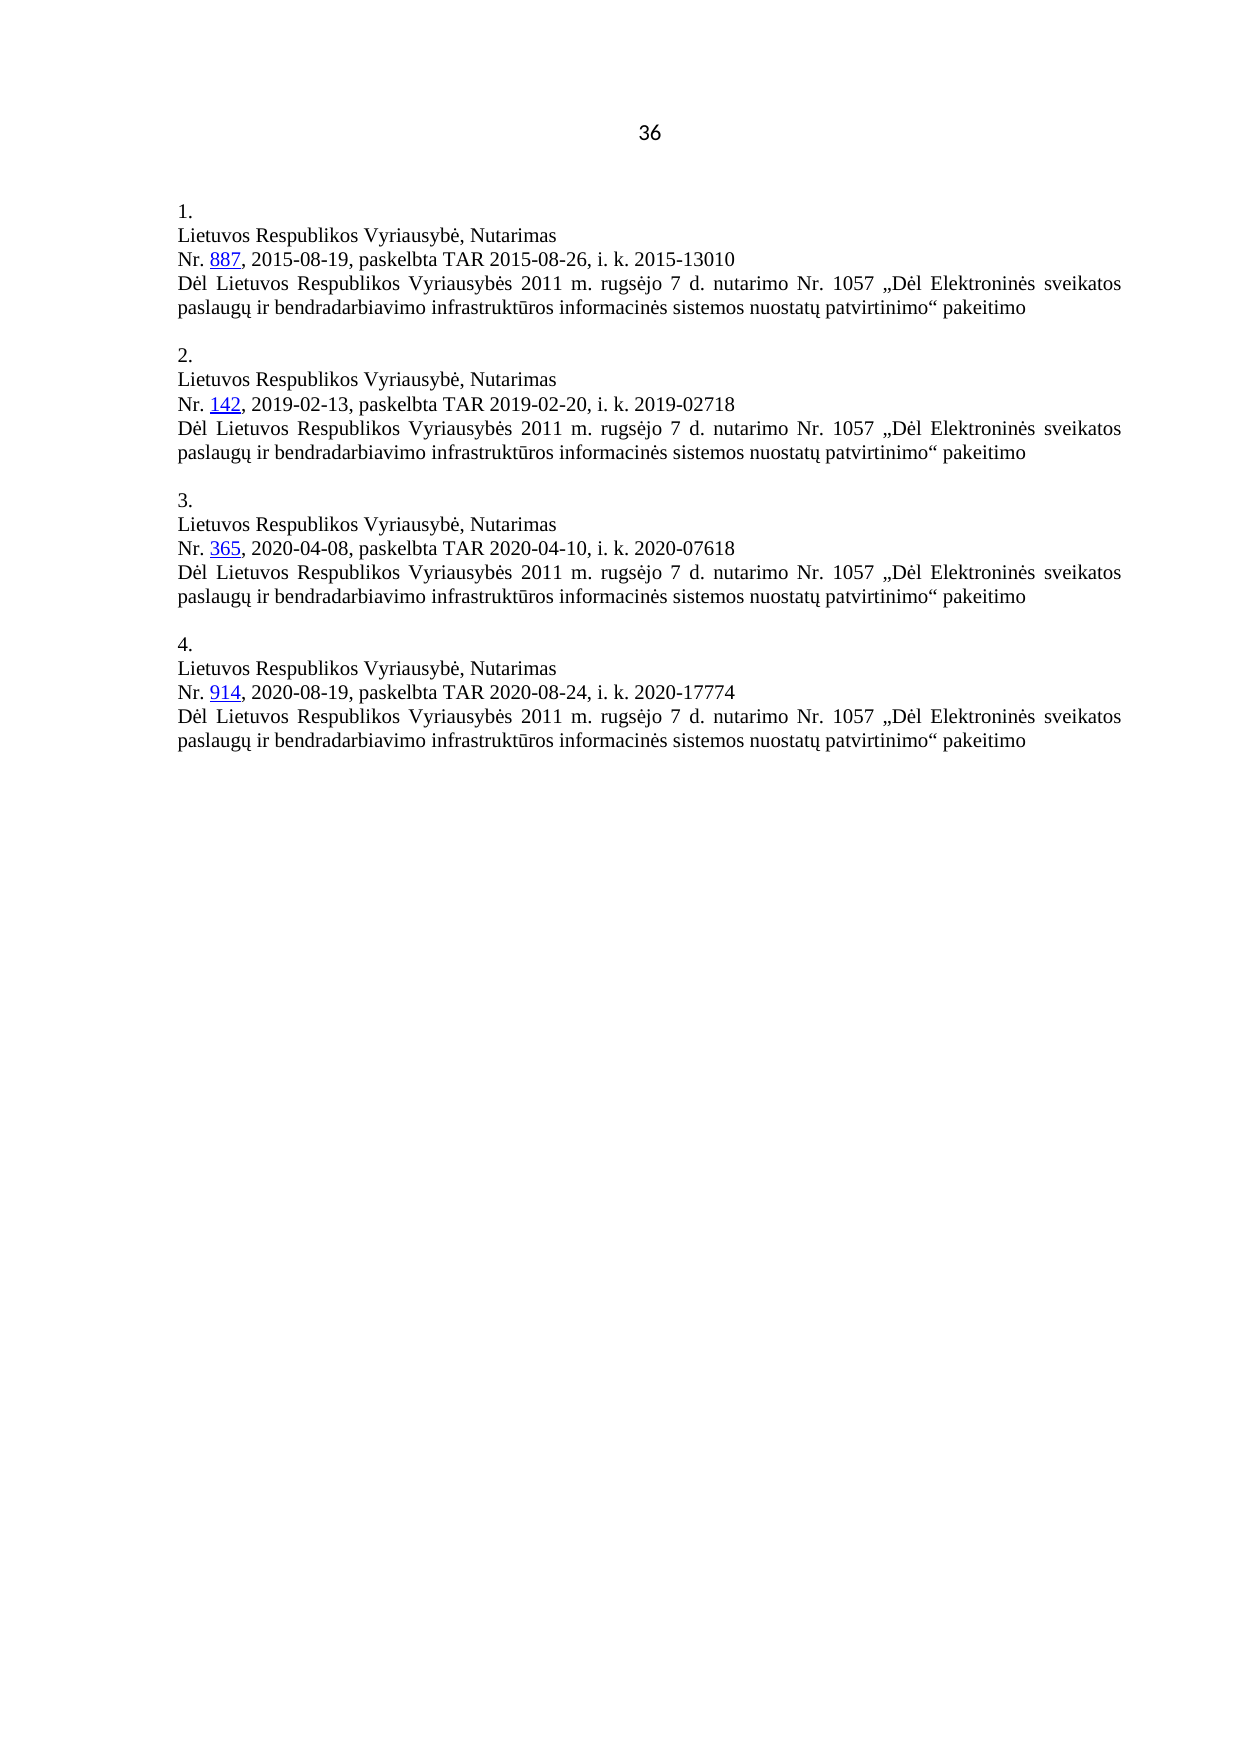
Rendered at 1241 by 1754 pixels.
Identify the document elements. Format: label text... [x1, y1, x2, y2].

text Lietuvos Respublikos Vyriausybė, Nutarimas [177, 223, 1122, 247]
text Nr. 914, 2020-08-19, paskelbta TAR 2020-08-24, i. k. 2020-17774 [177, 680, 1122, 704]
text Dėl Lietuvos Respublikos Vyriausybės 2011 m. rugsėjo 7 d. nutarimo Nr. 1057 „Dėl Elektroninės sveikatos paslaugų ir bendradarbiavimo infrastruktūros informacinės sistemos nuostatų patvirtinimo“ pakeitimo [177, 271, 1122, 319]
text Nr. 887, 2015-08-19, paskelbta TAR 2015-08-26, i. k. 2015-13010 [177, 247, 1122, 271]
text Lietuvos Respublikos Vyriausybė, Nutarimas [177, 367, 1122, 391]
text 1. [177, 199, 1122, 223]
text Nr. 365, 2020-04-08, paskelbta TAR 2020-04-10, i. k. 2020-07618 [177, 536, 1122, 560]
text Lietuvos Respublikos Vyriausybė, Nutarimas [177, 512, 1122, 536]
text Dėl Lietuvos Respublikos Vyriausybės 2011 m. rugsėjo 7 d. nutarimo Nr. 1057 „Dėl Elektroninės sveikatos paslaugų ir bendradarbiavimo infrastruktūros informacinės sistemos nuostatų patvirtinimo“ pakeitimo [177, 560, 1122, 608]
text 3. [177, 488, 1122, 512]
text 4. [177, 632, 1122, 656]
text Dėl Lietuvos Respublikos Vyriausybės 2011 m. rugsėjo 7 d. nutarimo Nr. 1057 „Dėl Elektroninės sveikatos paslaugų ir bendradarbiavimo infrastruktūros informacinės sistemos nuostatų patvirtinimo“ pakeitimo [177, 704, 1122, 752]
text 2. [177, 343, 1122, 367]
text Dėl Lietuvos Respublikos Vyriausybės 2011 m. rugsėjo 7 d. nutarimo Nr. 1057 „Dėl Elektroninės sveikatos paslaugų ir bendradarbiavimo infrastruktūros informacinės sistemos nuostatų patvirtinimo“ pakeitimo [177, 416, 1122, 464]
text Nr. 142, 2019-02-13, paskelbta TAR 2019-02-20, i. k. 2019-02718 [177, 391, 1122, 416]
text Lietuvos Respublikos Vyriausybė, Nutarimas [177, 656, 1122, 680]
